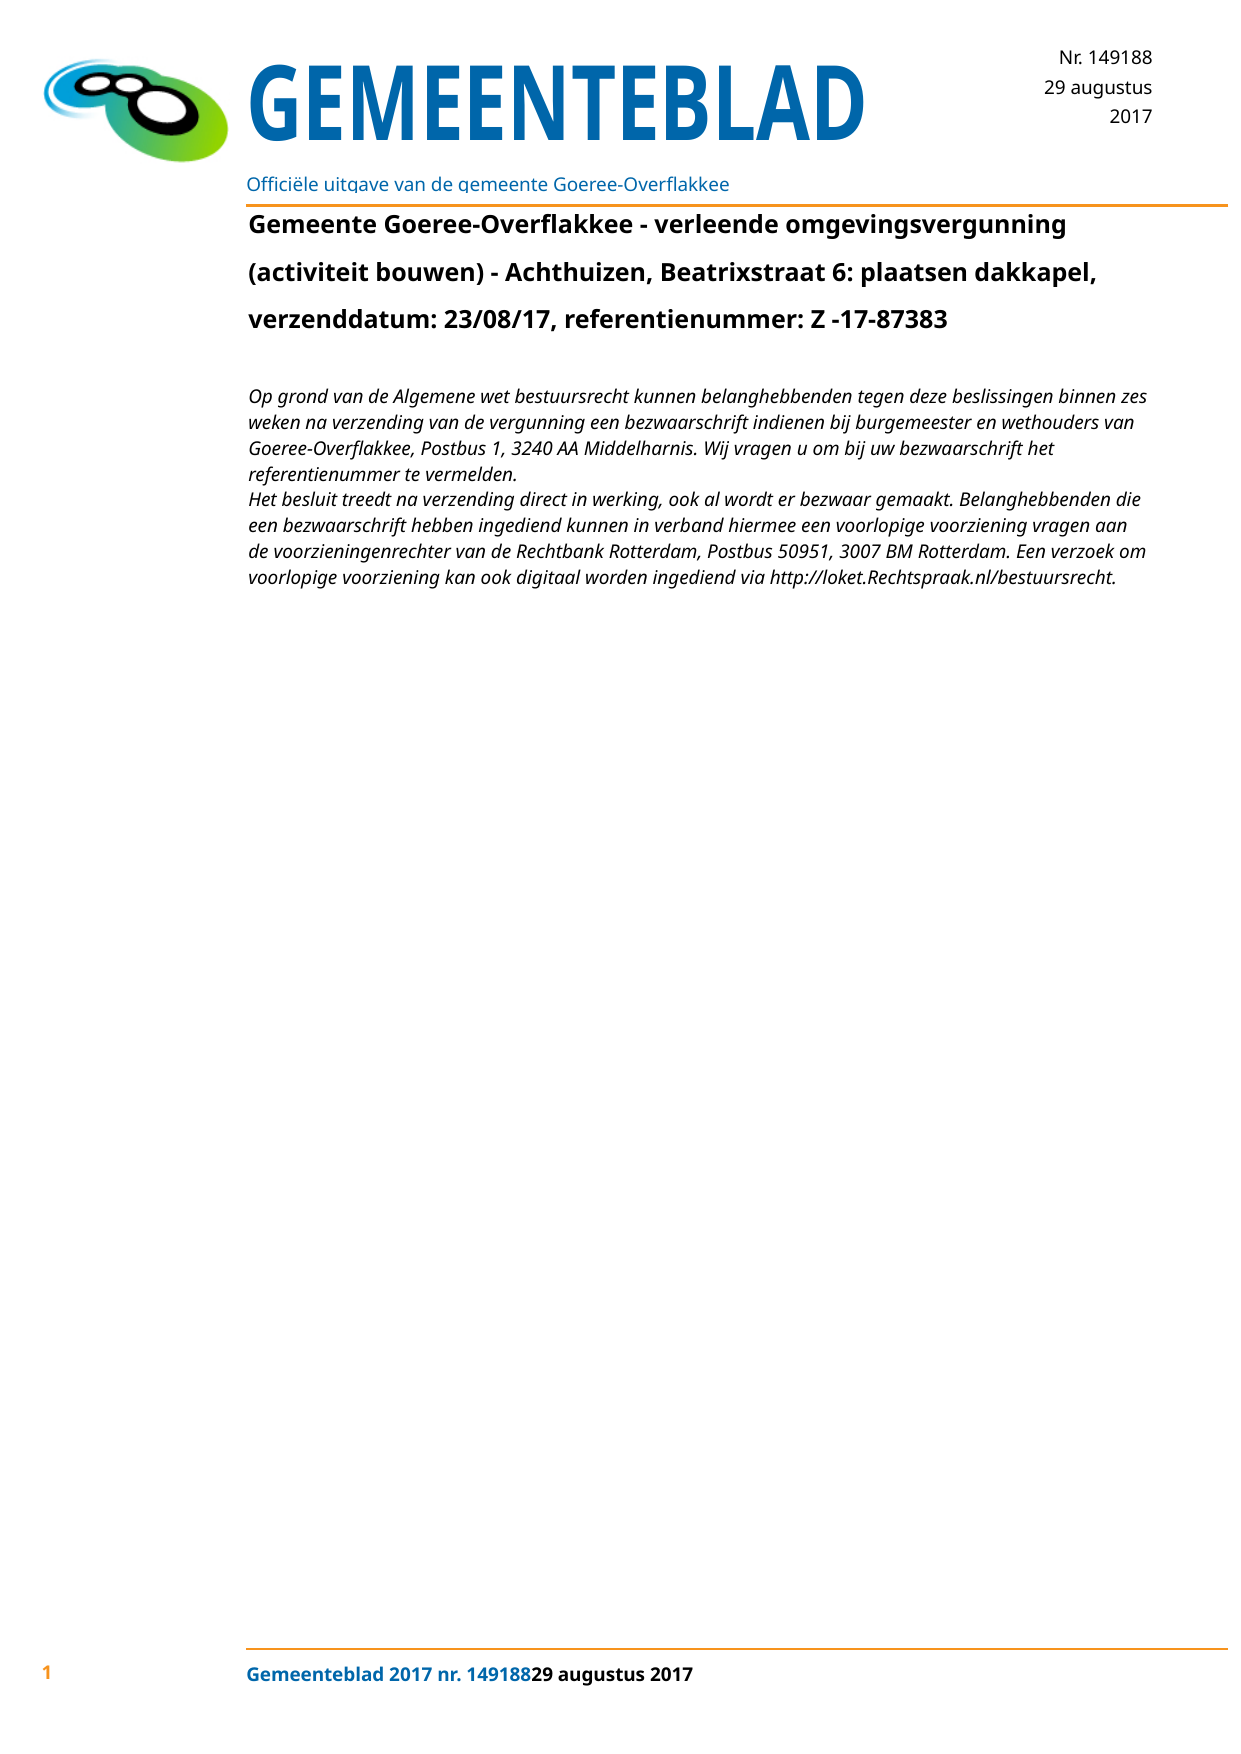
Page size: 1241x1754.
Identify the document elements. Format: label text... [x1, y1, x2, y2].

text Het besluit treedt na verzending direct in werking, ook al wordt er bezwaar gemaakt. Belanghebbenden die een bezwaarschrift hebben ingediend kunnen in verband hiermee een voorlopige voorziening vragen aan de voorzieningenrechter van de Rechtbank Rotterdam, Postbus 50951, 3007 BM Rotterdam. Een verzoek om voorlopige voorziening kan ook digitaal worden ingediend via http://loket.Rechtspraak.nl/bestuursrecht. [248, 487, 1152, 589]
text Gemeente Goeree-Overflakkee - verleende omgevingsvergunning (activiteit bouwen) - Achthuizen, Beatrixstraat 6: plaatsen dakkapel, verzenddatum: 23/08/17, referentienummer: Z -17-87383 [248, 207, 1152, 336]
picture [41, 47, 231, 172]
text Op grond van de Algemene wet bestuursrecht kunnen belanghebbenden tegen deze beslissingen binnen zes weken na verzending van de vergunning een bezwaarschrift indienen bij burgemeester en wethouders van Goeree-Overflakkee, Postbus 1, 3240 AA Middelharnis. Wij vragen u om bij uw bezwaarschrift het referentienummer te vermelden. [248, 384, 1152, 487]
